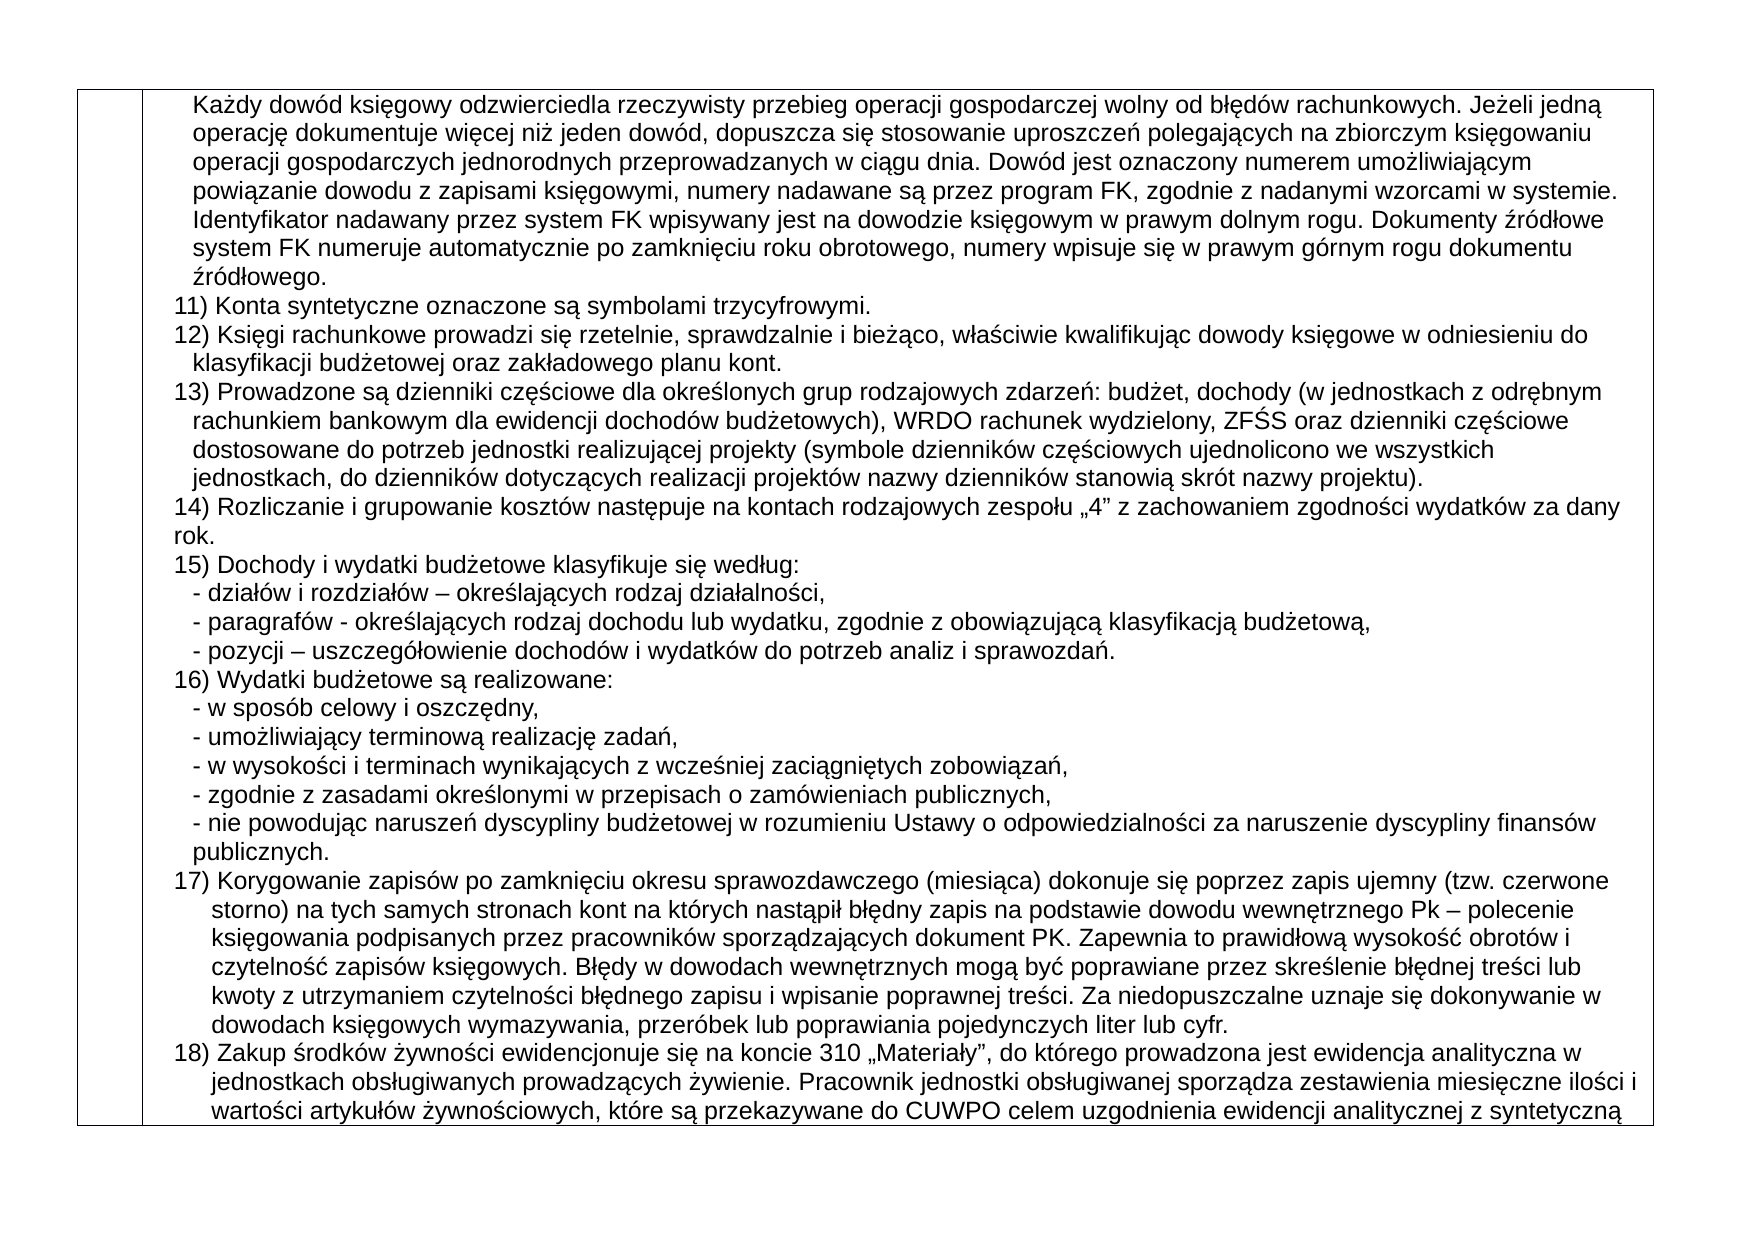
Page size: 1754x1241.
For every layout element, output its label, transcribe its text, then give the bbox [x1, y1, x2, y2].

table_cell Każdy dowód księgowy odzwierciedla rzeczywisty przebieg operacji gospodarczej wolny od błędów rachunkowych. Jeżeli jedną operację dokumentuje więcej niż jeden dowód, dopuszcza się stosowanie uproszczeń polegających na zbiorczym księgowaniu operacji gospodarczych jednorodnych przeprowadzanych w ciągu dnia. Dowód jest oznaczony numerem umożliwiającym powiązanie dowodu z zapisami księgowymi, numery nadawane są przez program FK, zgodnie z nadanymi wzorcami w systemie. Identyfikator nadawany przez system FK wpisywany jest na dowodzie księgowym w prawym dolnym rogu. Dokumenty źródłowe system FK numeruje automatycznie po zamknięciu roku obrotowego, numery wpisuje się w prawym górnym rogu dokumentu źródłowego. 11) Konta syntetyczne oznaczone są symbolami trzycyfrowymi. 12) Księgi rachunkowe prowadzi się rzetelnie, sprawdzalnie i bieżąco, właściwie kwalifikując dowody księgowe w odniesieniu do klasyfikacji budżetowej oraz zakładowego planu kont. 13) Prowadzone są dzienniki częściowe dla określonych grup rodzajowych zdarzeń: budżet, dochody (w jednostkach z odrębnym rachunkiem bankowym dla ewidencji dochodów budżetowych), WRDO rachunek wydzielony, ZFŚS oraz dzienniki częściowe dostosowane do potrzeb jednostki realizującej projekty (symbole dzienników częściowych ujednolicono we wszystkich jednostkach, do dzienników dotyczących realizacji projektów nazwy dzienników stanowią skrót nazwy projektu). 14) Rozliczanie i grupowanie kosztów następuje na kontach rodzajowych zespołu „4” z zachowaniem zgodności wydatków za dany rok. 15) Dochody i wydatki budżetowe klasyfikuje się według: - działów i rozdziałów – określających rodzaj działalności, - paragrafów - określających rodzaj dochodu lub wydatku, zgodnie z obowiązującą klasyfikacją budżetową, - pozycji – uszczegółowienie dochodów i wydatków do potrzeb analiz i sprawozdań. 16) Wydatki budżetowe są realizowane: - w sposób celowy i oszczędny, - umożliwiający terminową realizację zadań, - w wysokości i terminach wynikających z wcześniej zaciągniętych zobowiązań, - zgodnie z zasadami określonymi w przepisach o zamówieniach publicznych, - nie powodując naruszeń dyscypliny budżetowej w rozumieniu Ustawy o odpowiedzialności za naruszenie dyscypliny finansów publicznych. 17) Korygowanie zapisów po zamknięciu okresu sprawozdawczego (miesiąca) dokonuje się poprzez zapis ujemny (tzw. czerwone storno) na tych samych stronach kont na których nastąpił błędny zapis na podstawie dowodu wewnętrznego Pk – polecenie księgowania podpisanych przez pracowników sporządzających dokument PK. Zapewnia to prawidłową wysokość obrotów i czytelność zapisów księgowych. Błędy w dowodach wewnętrznych mogą być poprawiane przez skreślenie błędnej treści lub kwoty z utrzymaniem czytelności błędnego zapisu i wpisanie poprawnej treści. Za niedopuszczalne uznaje się dokonywanie w dowodach księgowych wymazywania, przeróbek lub poprawiania pojedynczych liter lub cyfr. 18) Zakup środków żywności ewidencjonuje się na koncie 310 „Materiały”, do którego prowadzona jest ewidencja analityczna w jednostkach obsługiwanych prowadzących żywienie. Pracownik jednostki obsługiwanej sporządza zestawienia miesięczne ilości i wartości artykułów żywnościowych, które są przekazywane do CUWPO celem uzgodnienia ewidencji analitycznej z syntetyczną [143, 90, 1653, 1125]
table_cell [78, 90, 142, 1125]
